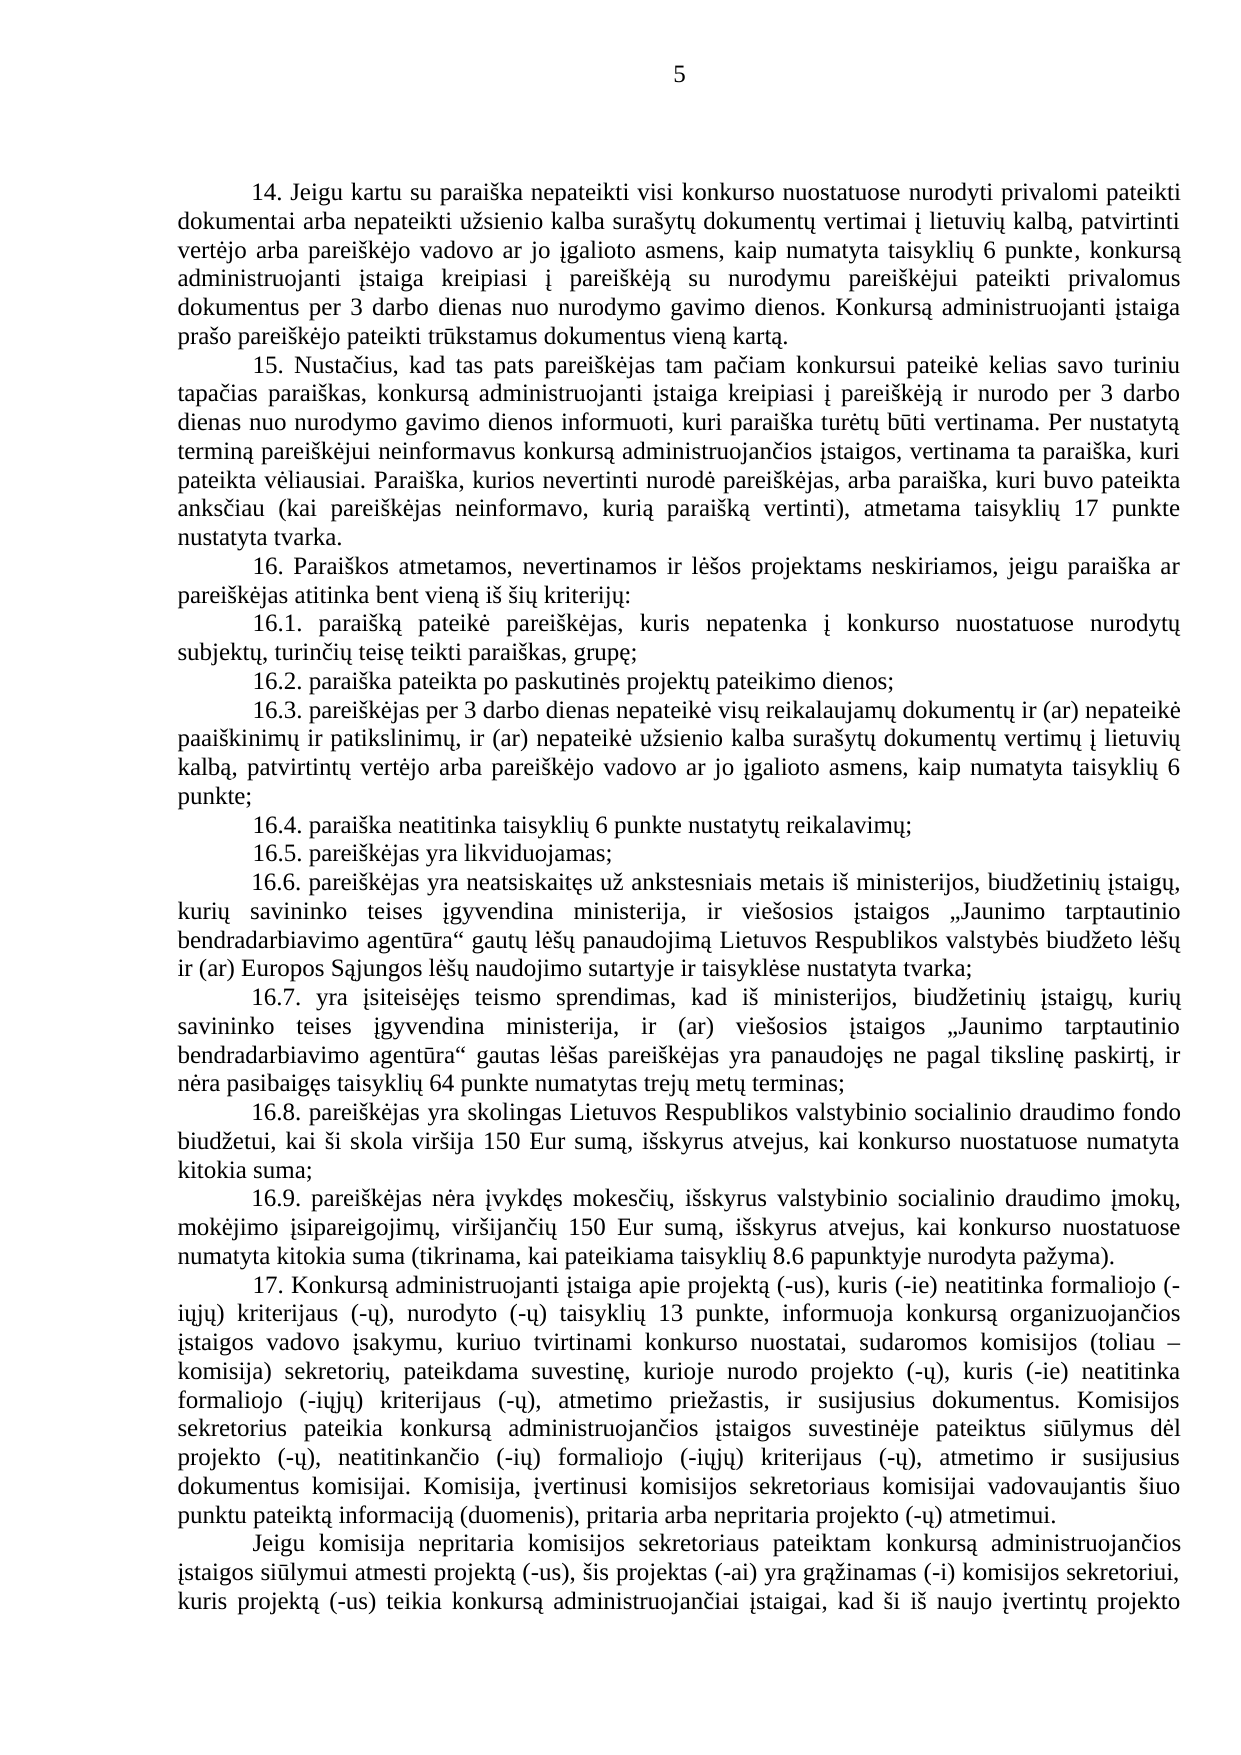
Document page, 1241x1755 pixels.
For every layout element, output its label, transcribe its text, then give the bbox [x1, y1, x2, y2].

text 16.4. paraiška neatitinka taisyklių 6 punkte nustatytų reikalavimų; [177, 810, 1181, 838]
text 16.2. paraiška pateikta po paskutinės projektų pateikimo dienos; [177, 666, 1181, 695]
text 16.1. paraišką pateikė pareiškėjas, kuris nepatenka į konkurso nuostatuose nurodytų subjektų, turinčių teisę teikti paraiškas, grupę; [177, 608, 1181, 666]
text 15. Nustačius, kad tas pats pareiškėjas tam pačiam konkursui pateikė kelias savo turiniu tapačias paraiškas, konkursą administruojanti įstaiga kreipiasi į pareiškėją ir nurodo per 3 darbo dienas nuo nurodymo gavimo dienos informuoti, kuri paraiška turėtų būti vertinama. Per nustatytą terminą pareiškėjui neinformavus konkursą administruojančios įstaigos, vertinama ta paraiška, kuri pateikta vėliausiai. Paraiška, kurios nevertinti nurodė pareiškėjas, arba paraiška, kuri buvo pateikta anksčiau (kai pareiškėjas neinformavo, kurią paraišką vertinti), atmetama taisyklių 17 punkte nustatyta tvarka. [177, 350, 1181, 551]
text Jeigu komisija nepritaria komisijos sekretoriaus pateiktam konkursą administruojančios įstaigos siūlymui atmesti projektą (-us), šis projektas (-ai) yra grąžinamas (-i) komisijos sekretoriui, kuris projektą (-us) teikia konkursą administruojančiai įstaigai, kad ši iš naujo įvertintų projekto [177, 1528, 1181, 1615]
text 16. Paraiškos atmetamos, nevertinamos ir lėšos projektams neskiriamos, jeigu paraiška ar pareiškėjas atitinka bent vieną iš šių kriterijų: [177, 551, 1181, 608]
text 16.5. pareiškėjas yra likviduojamas; [177, 838, 1181, 867]
text 16.3. pareiškėjas per 3 darbo dienas nepateikė visų reikalaujamų dokumentų ir (ar) nepateikė paaiškinimų ir patikslinimų, ir (ar) nepateikė užsienio kalba surašytų dokumentų vertimų į lietuvių kalbą, patvirtintų vertėjo arba pareiškėjo vadovo ar jo įgalioto asmens, kaip numatyta taisyklių 6 punkte; [177, 695, 1181, 810]
text 16.7. yra įsiteisėjęs teismo sprendimas, kad iš ministerijos, biudžetinių įstaigų, kurių savininko teises įgyvendina ministerija, ir (ar) viešosios įstaigos „Jaunimo tarptautinio bendradarbiavimo agentūra“ gautas lėšas pareiškėjas yra panaudojęs ne pagal tikslinę paskirtį, ir nėra pasibaigęs taisyklių 64 punkte numatytas trejų metų terminas; [177, 982, 1181, 1097]
text 16.9. pareiškėjas nėra įvykdęs mokesčių, išskyrus valstybinio socialinio draudimo įmokų, mokėjimo įsipareigojimų, viršijančių 150 Eur sumą, išskyrus atvejus, kai konkurso nuostatuose numatyta kitokia suma (tikrinama, kai pateikiama taisyklių 8.6 papunktyje nurodyta pažyma). [177, 1183, 1181, 1270]
text 16.8. pareiškėjas yra skolingas Lietuvos Respublikos valstybinio socialinio draudimo fondo biudžetui, kai ši skola viršija 150 Eur sumą, išskyrus atvejus, kai konkurso nuostatuose numatyta kitokia suma; [177, 1097, 1181, 1183]
text 17. Konkursą administruojanti įstaiga apie projektą (-us), kuris (-ie) neatitinka formaliojo (-iųjų) kriterijaus (-ų), nurodyto (-ų) taisyklių 13 punkte, informuoja konkursą organizuojančios įstaigos vadovo įsakymu, kuriuo tvirtinami konkurso nuostatai, sudaromos komisijos (toliau – komisija) sekretorių, pateikdama suvestinę, kurioje nurodo projekto (-ų), kuris (-ie) neatitinka formaliojo (-iųjų) kriterijaus (-ų), atmetimo priežastis, ir susijusius dokumentus. Komisijos sekretorius pateikia konkursą administruojančios įstaigos suvestinėje pateiktus siūlymus dėl projekto (-ų), neatitinkančio (-ių) formaliojo (-iųjų) kriterijaus (-ų), atmetimo ir susijusius dokumentus komisijai. Komisija, įvertinusi komisijos sekretoriaus komisijai vadovaujantis šiuo punktu pateiktą informaciją (duomenis), pritaria arba nepritaria projekto (-ų) atmetimui. [177, 1270, 1181, 1528]
text 14. Jeigu kartu su paraiška nepateikti visi konkurso nuostatuose nurodyti privalomi pateikti dokumentai arba nepateikti užsienio kalba surašytų dokumentų vertimai į lietuvių kalbą, patvirtinti vertėjo arba pareiškėjo vadovo ar jo įgalioto asmens, kaip numatyta taisyklių 6 punkte, konkursą administruojanti įstaiga kreipiasi į pareiškėją su nurodymu pareiškėjui pateikti privalomus dokumentus per 3 darbo dienas nuo nurodymo gavimo dienos. Konkursą administruojanti įstaiga prašo pareiškėjo pateikti trūkstamus dokumentus vieną kartą. [177, 177, 1181, 350]
text 16.6. pareiškėjas yra neatsiskaitęs už ankstesniais metais iš ministerijos, biudžetinių įstaigų, kurių savininko teises įgyvendina ministerija, ir viešosios įstaigos „Jaunimo tarptautinio bendradarbiavimo agentūra“ gautų lėšų panaudojimą Lietuvos Respublikos valstybės biudžeto lėšų ir (ar) Europos Sąjungos lėšų naudojimo sutartyje ir taisyklėse nustatyta tvarka; [177, 867, 1181, 982]
